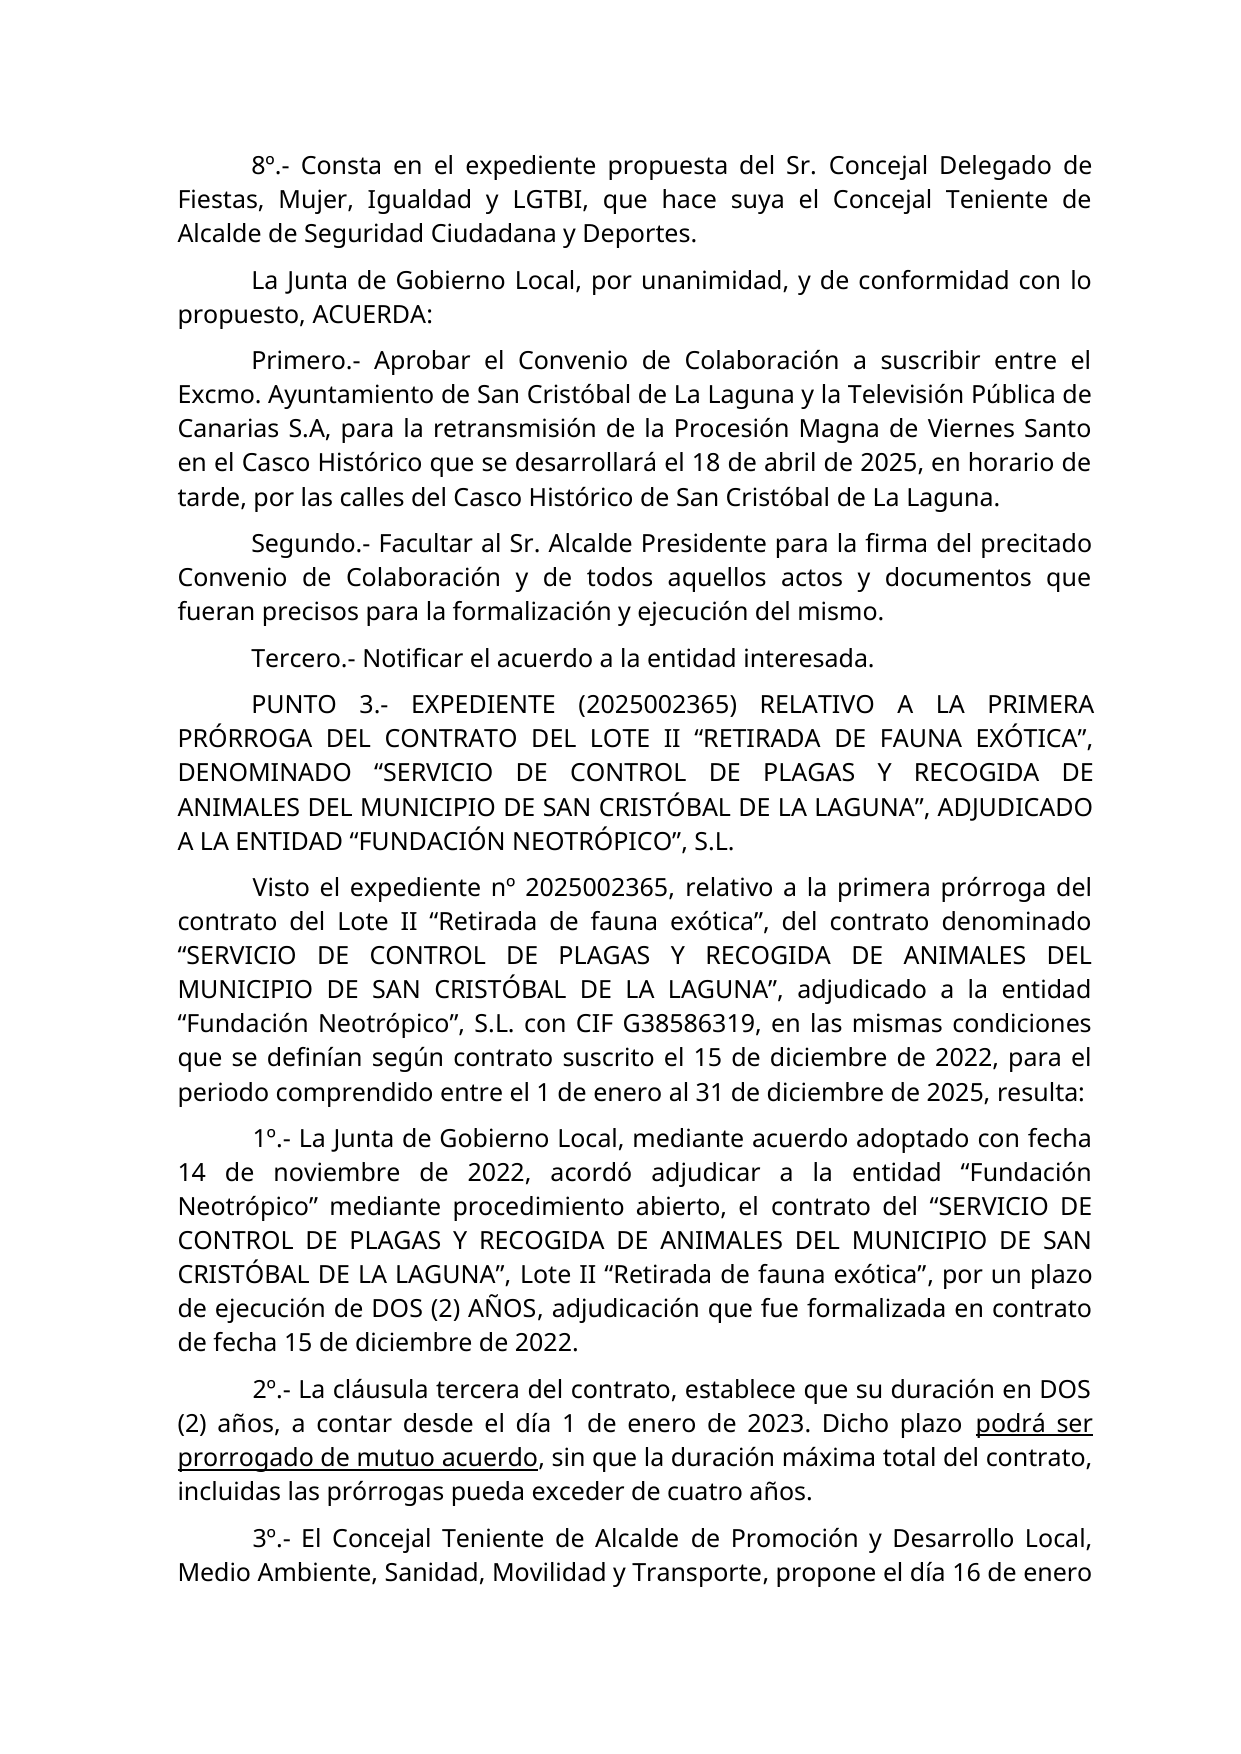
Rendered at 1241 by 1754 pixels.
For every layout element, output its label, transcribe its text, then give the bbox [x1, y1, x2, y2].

text 3º.- El Concejal Teniente de Alcalde de Promoción y Desarrollo Local, Medio Ambiente, Sanidad, Movilidad y Transporte, propone el día 16 de enero [177, 1520, 1093, 1588]
text Visto el expediente nº 2025002365, relativo a la primera prórroga del contrato del Lote II “Retirada de fauna exótica”, del contrato denominado “SERVICIO DE CONTROL DE PLAGAS Y RECOGIDA DE ANIMALES DEL MUNICIPIO DE SAN CRISTÓBAL DE LA LAGUNA”, adjudicado a la entidad “Fundación Neotrópico”, S.L. con CIF G38586319, en las mismas condiciones que se definían según contrato suscrito el 15 de diciembre de 2022, para el periodo comprendido entre el 1 de enero al 31 de diciembre de 2025, resulta: [177, 870, 1093, 1108]
text Primero.- Aprobar el Convenio de Colaboración a suscribir entre el Excmo. Ayuntamiento de San Cristóbal de La Laguna y la Televisión Pública de Canarias S.A, para la retransmisión de la Procesión Magna de Viernes Santo en el Casco Histórico que se desarrollará el 18 de abril de 2025, en horario de tarde, por las calles del Casco Histórico de San Cristóbal de La Laguna. [177, 343, 1093, 513]
text Tercero.- Notificar el acuerdo a la entidad interesada. [177, 640, 1093, 674]
text PUNTO 3.- EXPEDIENTE (2025002365) RELATIVO A LA PRIMERA PRÓRROGA DEL CONTRATO DEL LOTE II “RETIRADA DE FAUNA EXÓTICA”, DENOMINADO “SERVICIO DE CONTROL DE PLAGAS Y RECOGIDA DE ANIMALES DEL MUNICIPIO DE SAN CRISTÓBAL DE LA LAGUNA”, ADJUDICADO A LA ENTIDAD “FUNDACIÓN NEOTRÓPICO”, S.L. [177, 687, 1095, 857]
text 1º.- La Junta de Gobierno Local, mediante acuerdo adoptado con fecha 14 de noviembre de 2022, acordó adjudicar a la entidad “Fundación Neotrópico” mediante procedimiento abierto, el contrato del “SERVICIO DE CONTROL DE PLAGAS Y RECOGIDA DE ANIMALES DEL MUNICIPIO DE SAN CRISTÓBAL DE LA LAGUNA”, Lote II “Retirada de fauna exótica”, por un plazo de ejecución de DOS (2) AÑOS, adjudicación que fue formalizada en contrato de fecha 15 de diciembre de 2022. [177, 1121, 1093, 1359]
text 2º.- La cláusula tercera del contrato, establece que su duración en DOS (2) años, a contar desde el día 1 de enero de 2023. Dicho plazo podrá ser prorrogado de mutuo acuerdo, sin que la duración máxima total del contrato, incluidas las prórrogas pueda exceder de cuatro años. [177, 1372, 1093, 1508]
text 8º.- Consta en el expediente propuesta del Sr. Concejal Delegado de Fiestas, Mujer, Igualdad y LGTBI, que hace suya el Concejal Teniente de Alcalde de Seguridad Ciudadana y Deportes. [177, 148, 1093, 250]
text Segundo.- Facultar al Sr. Alcalde Presidente para la firma del precitado Convenio de Colaboración y de todos aquellos actos y documentos que fueran precisos para la formalización y ejecución del mismo. [177, 526, 1093, 628]
text La Junta de Gobierno Local, por unanimidad, y de conformidad con lo propuesto, ACUERDA: [177, 262, 1093, 330]
